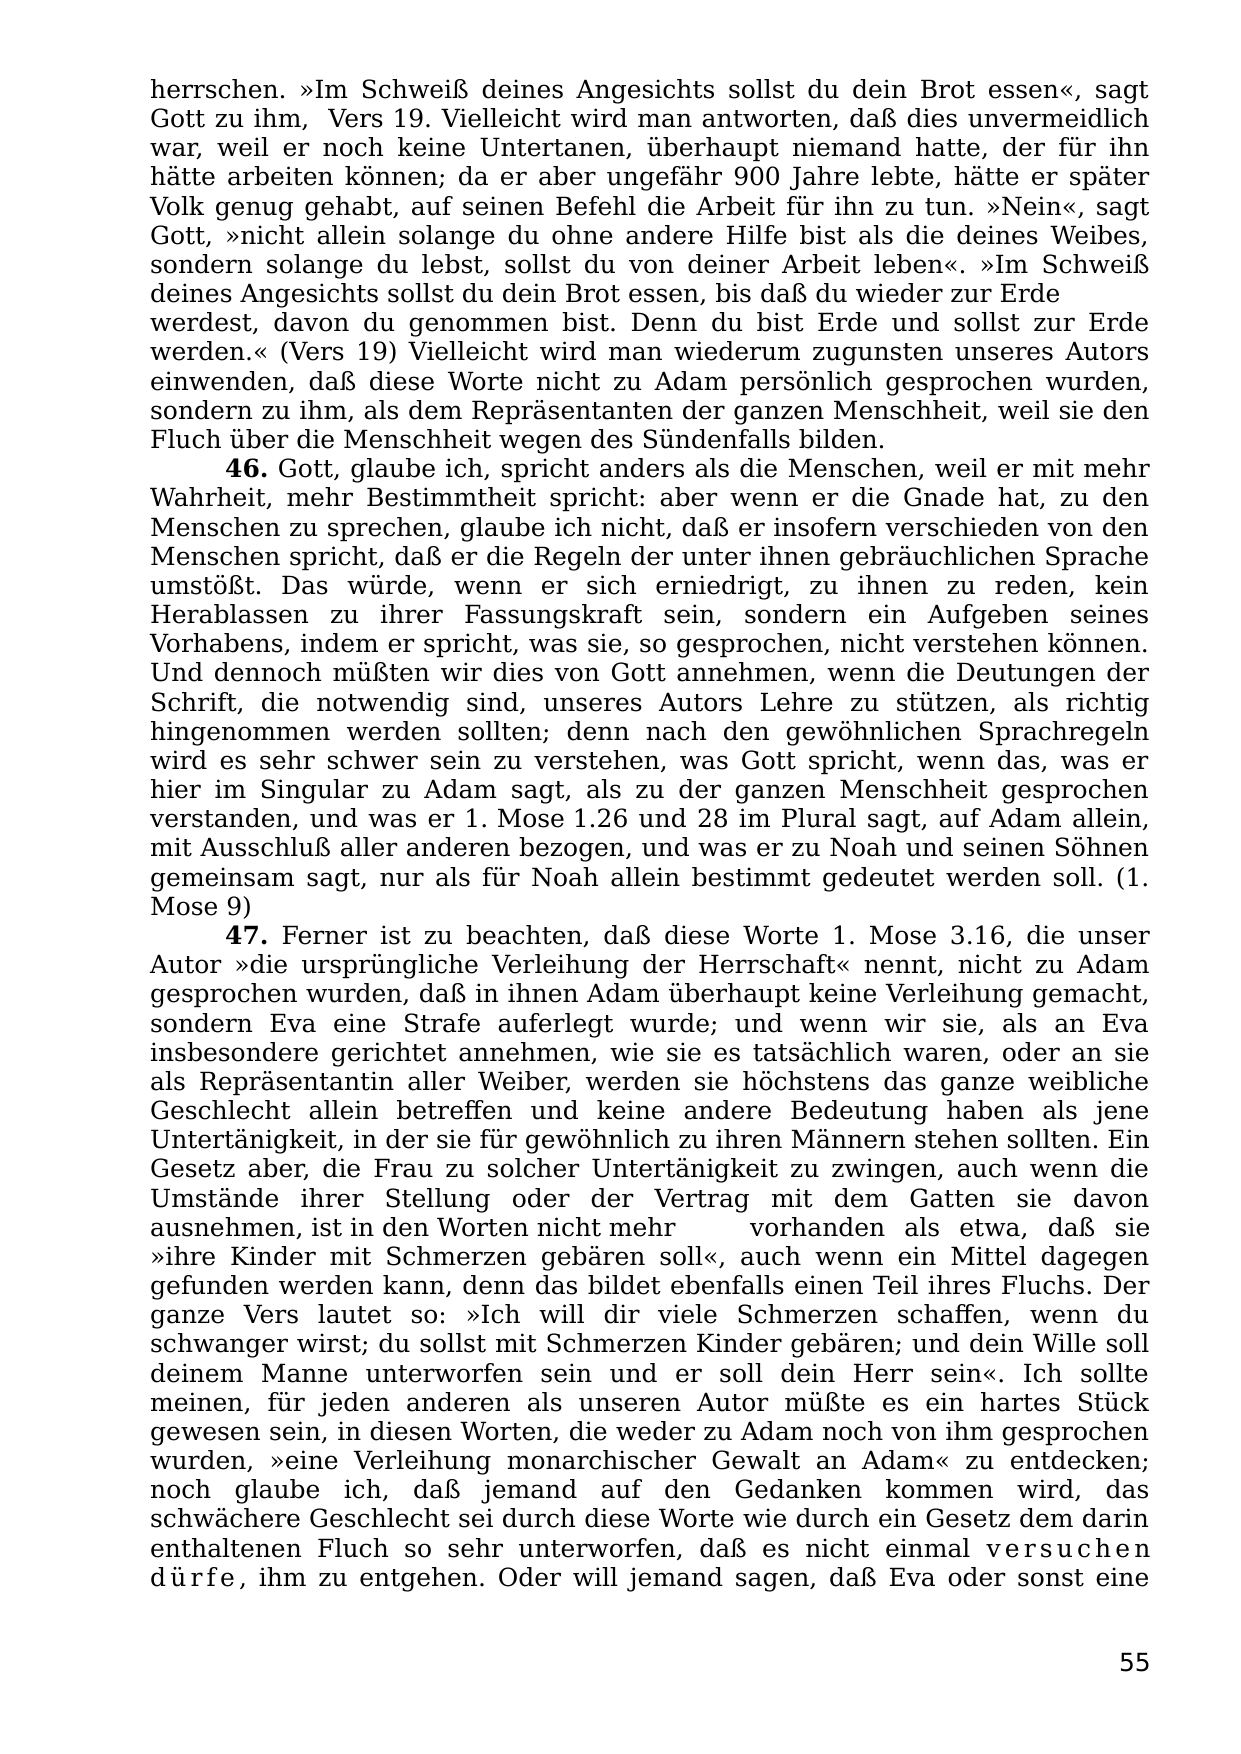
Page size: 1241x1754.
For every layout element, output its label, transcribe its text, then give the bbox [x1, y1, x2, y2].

text 46. Gott, glaube ich, spricht anders als die Menschen, weil er mit mehr Wahrheit, mehr Bestimmtheit spricht: aber wenn er die Gnade hat, zu den Menschen zu sprechen, glaube ich nicht, daß er insofern verschieden von den Menschen spricht, daß er die Regeln der unter ihnen gebräuchlichen Sprache umstößt. Das würde, wenn er sich erniedrigt, zu ihnen zu reden, kein Herablassen zu ihrer Fassungskraft sein, sondern ein Aufgeben seines Vorhabens, indem er spricht, was sie, so gesprochen, nicht verstehen können. Und dennoch müßten wir dies von Gott annehmen, wenn die Deutungen der Schrift, die notwendig sind, unseres Autors Lehre zu stützen, als richtig hingenommen werden sollten; denn nach den gewöhnlichen Sprachregeln wird es sehr schwer sein zu verstehen, was Gott spricht, wenn das, was er hier im Singular zu Adam sagt, als zu der ganzen Menschheit gesprochen verstanden, und was er 1. Mose 1.26 und 28 im Plural sagt, auf Adam allein, mit Ausschluß aller anderen bezogen, und was er zu Noah und seinen Söhnen gemeinsam sagt, nur als für Noah allein bestimmt gedeutet werden soll. (1. Mose 9) [150, 454, 1151, 921]
text herrschen. »Im Schweiß deines Angesichts sollst du dein Brot essen«, sagt Gott zu ihm, Vers 19. Vielleicht wird man antworten, daß dies unvermeidlich war, weil er noch keine Untertanen, überhaupt niemand hatte, der für ihn hätte arbeiten können; da er aber ungefähr 900 Jahre lebte, hätte er später Volk genug gehabt, auf seinen Befehl die Arbeit für ihn zu tun. »Nein«, sagt Gott, »nicht allein solange du ohne andere Hilfe bist als die deines Weibes, sondern solange du lebst, sollst du von deiner Arbeit leben«. »Im Schweiß deines Angesichts sollst du dein Brot essen, bis daß du wieder zur Erde werdest, davon du genommen bist. Denn du bist Erde und sollst zur Erde werden.« (Vers 19) Vielleicht wird man wiederum zugunsten unseres Autors einwenden, daß diese Worte nicht zu Adam persönlich gesprochen wurden, sondern zu ihm, als dem Repräsentanten der ganzen Menschheit, weil sie den Fluch über die Menschheit wegen des Sündenfalls bilden. [150, 75, 1151, 454]
text 47. Ferner ist zu beachten, daß diese Worte 1. Mose 3.16, die unser Autor »die ursprüngliche Verleihung der Herrschaft« nennt, nicht zu Adam gesprochen wurden, daß in ihnen Adam überhaupt keine Verleihung gemacht, sondern Eva eine Strafe auferlegt wurde; und wenn wir sie, als an Eva insbesondere gerichtet annehmen, wie sie es tatsächlich waren, oder an sie als Repräsentantin aller Weiber, werden sie höchstens das ganze weibliche Geschlecht allein betreffen und keine andere Bedeutung haben als jene Untertänigkeit, in der sie für gewöhnlich zu ihren Männern stehen sollten. Ein Gesetz aber, die Frau zu solcher Untertänigkeit zu zwingen, auch wenn die Umstände ihrer Stellung oder der Vertrag mit dem Gatten sie davon ausnehmen, ist in den Worten nicht mehr vorhanden als etwa, daß sie »ihre Kinder mit Schmerzen gebären soll«, auch wenn ein Mittel dagegen gefunden werden kann, denn das bildet ebenfalls einen Teil ihres Fluchs. Der ganze Vers lautet so: »Ich will dir viele Schmerzen schaffen, wenn du schwanger wirst; du sollst mit Schmerzen Kinder gebären; und dein Wille soll deinem Manne unterworfen sein und er soll dein Herr sein«. Ich sollte meinen, für jeden anderen als unseren Autor müßte es ein hartes Stück gewesen sein, in diesen Worten, die weder zu Adam noch von ihm gesprochen wurden, »eine Verleihung monarchischer Gewalt an Adam« zu entdecken; noch glaube ich, daß jemand auf den Gedanken kommen wird, das schwächere Geschlecht sei durch diese Worte wie durch ein Gesetz dem darin enthaltenen Fluch so sehr unterworfen, daß es nicht einmal versuchen dürfe, ihm zu entgehen. Oder will jemand sagen, daß Eva oder sonst eine [150, 921, 1151, 1592]
